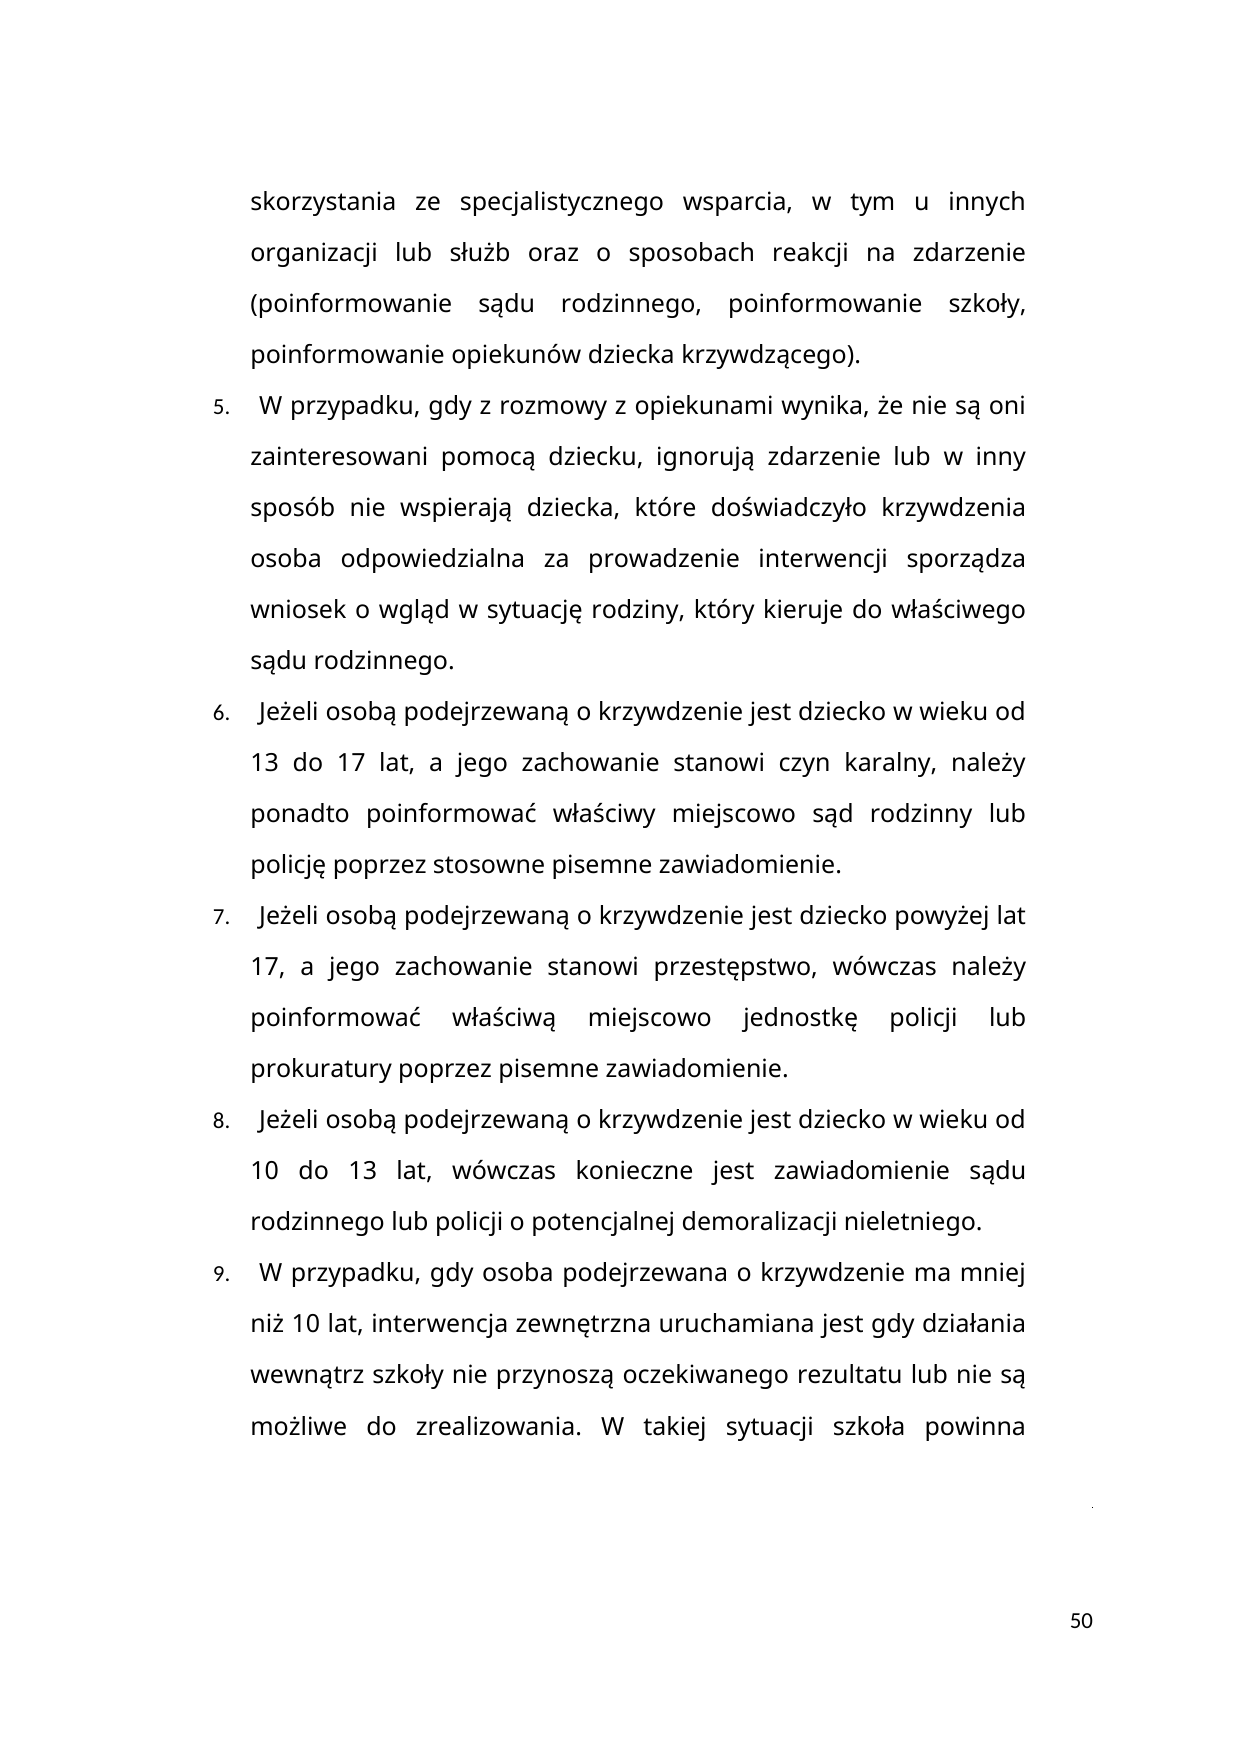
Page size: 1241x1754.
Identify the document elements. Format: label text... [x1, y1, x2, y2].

list W przypadku, gdy osoba podejrzewana o krzywdzenie ma mniej niż 10 lat, interwencja zewnętrzna uruchamiana jest gdy działania wewnątrz szkoły nie przynoszą oczekiwanego rezultatu lub nie są możliwe do zrealizowania. W takiej sytuacji szkoła powinna wystąpić z wnioskiem do sądu rodzinnego o wgląd w sytuację dziecka będącego sprawcą przemocy rówieśniczej. [149, 1190, 1092, 1507]
list W przypadku, gdy dziecko krzywdzące nie jest uczniem szkoły należy porozmawiać z dzieckiem poddawanym krzywdzeniu, innymi osobami mającymi wiedzę o zdarzeniu, a także z opiekunami dziecka krzywdzonego celem ustalenia przebiegu zdarzenia, a także wpływu zdarzenia na zdrowie psychiczne i fizyczne dziecka. Osoba odpowiedzialna za prowadzenie interwencji organizuje spotkanie/a z opiekunami dziecka, którym przekazuje informacje o zdarzeniu oraz o potrzebie/możliwości skorzystania ze specjalistycznego wsparcia, w tym u innych organizacji lub służb oraz o sposobach reakcji na zdarzenie (poinformowanie sądu rodzinnego, poinformowanie szkoły, poinformowanie opiekunów dziecka krzywdzącego). [149, 119, 1092, 322]
list W przypadku, gdy z rozmowy z opiekunami wynika, że nie są oni zainteresowani pomocą dziecku, ignorują zdarzenie lub w inny sposób nie wspierają dziecka, które doświadczyło krzywdzenia osoba odpowiedzialna za prowadzenie interwencji sporządza wniosek o wgląd w sytuację rodziny, który kieruje do właściwego sądu rodzinnego. [149, 322, 1092, 628]
list Jeżeli osobą podejrzewaną o krzywdzenie jest dziecko w wieku od 13 do 17 lat, a jego zachowanie stanowi czyn karalny, należy ponadto poinformować właściwy miejscowo sąd rodzinny lub policję poprzez stosowne pisemne zawiadomienie. [149, 628, 1092, 833]
list Jeżeli osobą podejrzewaną o krzywdzenie jest dziecko w wieku od 10 do 13 lat, wówczas konieczne jest zawiadomienie sądu rodzinnego lub policji o potencjalnej demoralizacji nieletniego. [149, 1037, 1092, 1190]
list Jeżeli osobą podejrzewaną o krzywdzenie jest dziecko powyżej lat 17, a jego zachowanie stanowi przestępstwo, wówczas należy poinformować właściwą miejscowo jednostkę policji lub prokuratury poprzez pisemne zawiadomienie. [149, 833, 1092, 1037]
